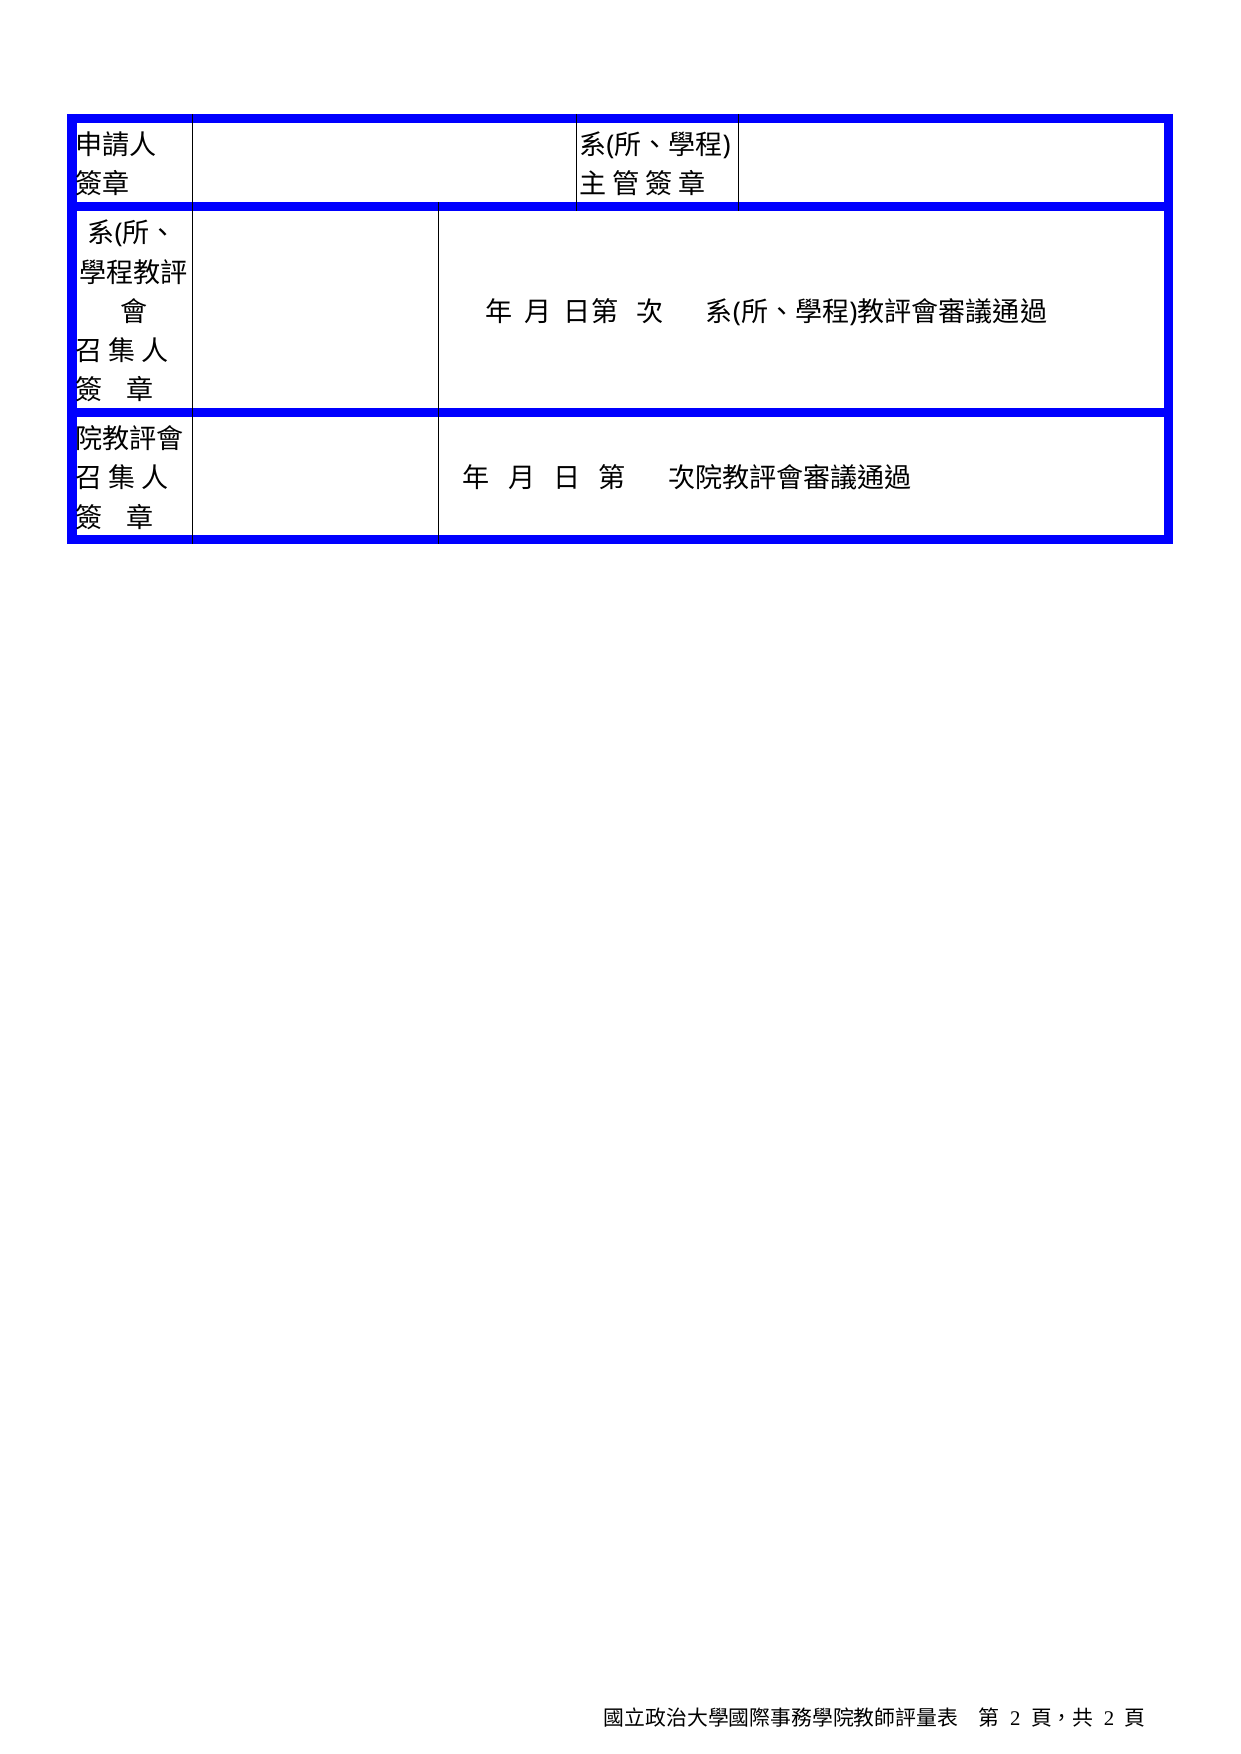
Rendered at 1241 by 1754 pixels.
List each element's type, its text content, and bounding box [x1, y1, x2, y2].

table_cell [193, 211, 438, 408]
table_cell [739, 123, 1164, 202]
table_cell 申請人 簽章 [77, 123, 192, 202]
table_cell [193, 123, 576, 202]
table_cell 系(所、學程教評會 召 集 人 簽 章 [77, 211, 192, 408]
table_cell 年 月 日第 次 系(所、學程)教評會審議通過 [439, 211, 1164, 408]
table_cell 院教評會 召 集 人 簽 章 [77, 417, 192, 535]
table_cell 系(所、學程) 主 管 簽 章 [577, 123, 738, 202]
table_cell [193, 417, 438, 535]
table_cell 年 月 日 第 次院教評會審議通過 [439, 417, 1164, 535]
